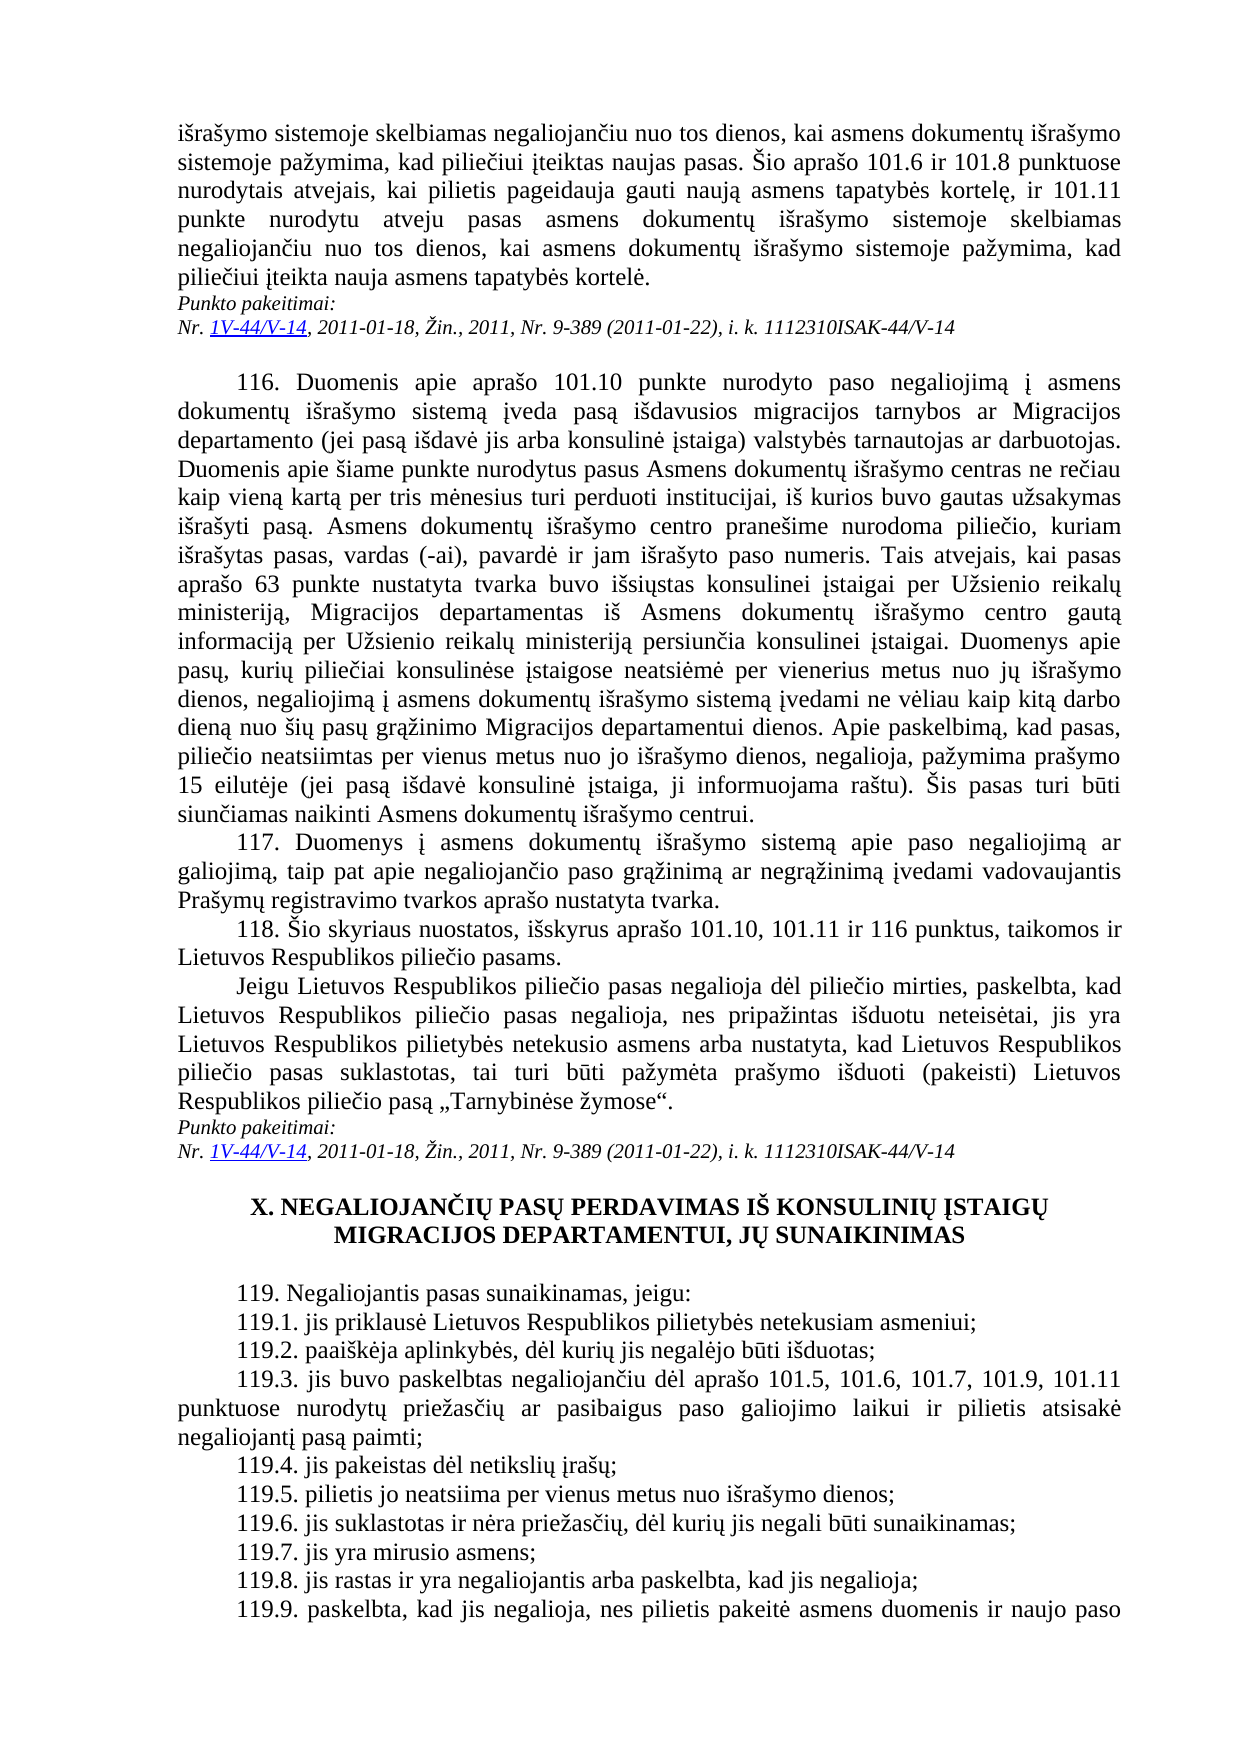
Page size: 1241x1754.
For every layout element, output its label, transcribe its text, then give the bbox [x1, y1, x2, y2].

text 119.6. jis suklastotas ir nėra priežasčių, dėl kurių jis negali būti sunaikinamas; [177, 1508, 1122, 1537]
text 118. Šio skyriaus nuostatos, išskyrus aprašo 101.10, 101.11 ir 116 punktus, taikomos ir Lietuvos Respublikos piliečio pasams. [177, 914, 1122, 971]
text 119.9. paskelbta, kad jis negalioja, nes pilietis pakeitė asmens duomenis ir naujo paso [177, 1594, 1122, 1623]
text X. negaliojančių PASų perDAVImas iš konsulinių įstaigų migracijos departamentui, JŲ suNAIKINIMAS [177, 1192, 1122, 1249]
text 119.4. jis pakeistas dėl netikslių įrašų; [177, 1451, 1122, 1479]
text 116. Duomenis apie aprašo 101.10 punkte nurodyto paso negaliojimą į asmens dokumentų išrašymo sistemą įveda pasą išdavusios migracijos tarnybos ar Migracijos departamento (jei pasą išdavė jis arba konsulinė įstaiga) valstybės tarnautojas ar darbuotojas. Duomenis apie šiame punkte nurodytus pasus Asmens dokumentų išrašymo centras ne rečiau kaip vieną kartą per tris mėnesius turi perduoti institucijai, iš kurios buvo gautas užsakymas išrašyti pasą. Asmens dokumentų išrašymo centro pranešime nurodoma piliečio, kuriam išrašytas pasas, vardas (-ai), pavardė ir jam išrašyto paso numeris. Tais atvejais, kai pasas aprašo 63 punkte nustatyta tvarka buvo išsiųstas konsulinei įstaigai per Užsienio reikalų ministeriją, Migracijos departamentas iš Asmens dokumentų išrašymo centro gautą informaciją per Užsienio reikalų ministeriją persiunčia konsulinei įstaigai. Duomenys apie pasų, kurių piliečiai konsulinėse įstaigose neatsiėmė per vienerius metus nuo jų išrašymo dienos, negaliojimą į asmens dokumentų išrašymo sistemą įvedami ne vėliau kaip kitą darbo dieną nuo šių pasų grąžinimo Migracijos departamentui dienos. Apie paskelbimą, kad pasas, piliečio neatsiimtas per vienus metus nuo jo išrašymo dienos, negalioja, pažymima prašymo 15 eilutėje (jei pasą išdavė konsulinė įstaiga, ji informuojama raštu). Šis pasas turi būti siunčiamas naikinti Asmens dokumentų išrašymo centrui. [177, 367, 1122, 827]
text 119.3. jis buvo paskelbtas negaliojančiu dėl aprašo 101.5, 101.6, 101.7, 101.9, 101.11 punktuose nurodytų priežasčių ar pasibaigus paso galiojimo laikui ir pilietis atsisakė negaliojantį pasą paimti; [177, 1364, 1122, 1451]
text 119.5. pilietis jo neatsiima per vienus metus nuo išrašymo dienos; [177, 1479, 1122, 1508]
text išrašymo sistemoje skelbiamas negaliojančiu nuo tos dienos, kai asmens dokumentų išrašymo sistemoje pažymima, kad piliečiui įteiktas naujas pasas. Šio aprašo 101.6 ir 101.8 punktuose nurodytais atvejais, kai pilietis pageidauja gauti naują asmens tapatybės kortelę, ir 101.11 punkte nurodytu atveju pasas asmens dokumentų išrašymo sistemoje skelbiamas negaliojančiu nuo tos dienos, kai asmens dokumentų išrašymo sistemoje pažymima, kad piliečiui įteikta nauja asmens tapatybės kortelė. [177, 118, 1122, 291]
text Nr. 1V-44/V-14, 2011-01-18, Žin., 2011, Nr. 9-389 (2011-01-22), i. k. 1112310ISAK-44/V-14 [177, 315, 1122, 339]
text 119.1. jis priklausė Lietuvos Respublikos pilietybės netekusiam asmeniui; [177, 1307, 1122, 1336]
text Nr. 1V-44/V-14, 2011-01-18, Žin., 2011, Nr. 9-389 (2011-01-22), i. k. 1112310ISAK-44/V-14 [177, 1139, 1122, 1163]
text 117. Duomenys į asmens dokumentų išrašymo sistemą apie paso negaliojimą ar galiojimą, taip pat apie negaliojančio paso grąžinimą ar negrąžinimą įvedami vadovaujantis Prašymų registravimo tvarkos aprašo nustatyta tvarka. [177, 827, 1122, 914]
text Punkto pakeitimai: [177, 291, 1122, 315]
text Jeigu Lietuvos Respublikos piliečio pasas negalioja dėl piliečio mirties, paskelbta, kad Lietuvos Respublikos piliečio pasas negalioja, nes pripažintas išduotu neteisėtai, jis yra Lietuvos Respublikos pilietybės netekusio asmens arba nustatyta, kad Lietuvos Respublikos piliečio pasas suklastotas, tai turi būti pažymėta prašymo išduoti (pakeisti) Lietuvos Respublikos piliečio pasą „Tarnybinėse žymose“. [177, 971, 1122, 1115]
text 119.7. jis yra mirusio asmens; [177, 1537, 1122, 1566]
text 119.2. paaiškėja aplinkybės, dėl kurių jis negalėjo būti išduotas; [177, 1336, 1122, 1364]
text Punkto pakeitimai: [177, 1115, 1122, 1139]
text 119. Negaliojantis pasas sunaikinamas, jeigu: [177, 1278, 1122, 1307]
text 119.8. jis rastas ir yra negaliojantis arba paskelbta, kad jis negalioja; [177, 1566, 1122, 1594]
